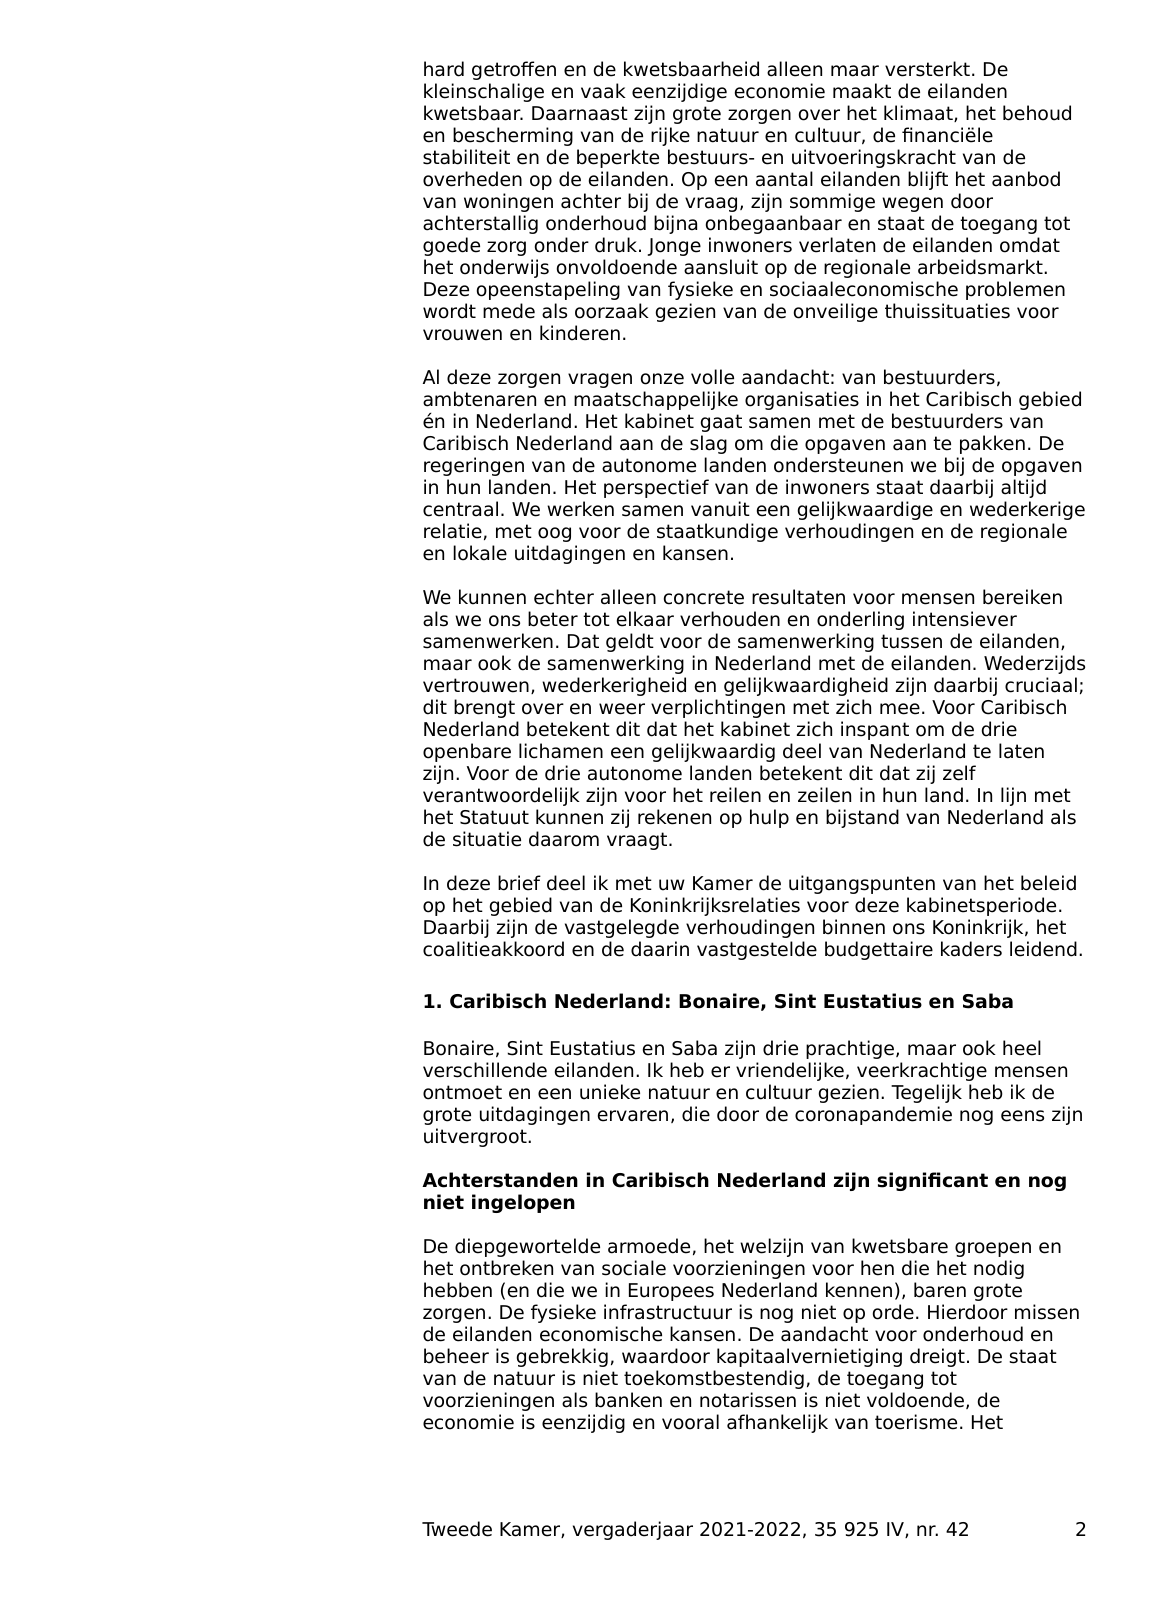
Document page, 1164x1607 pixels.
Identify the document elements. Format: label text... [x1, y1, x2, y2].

text Al deze zorgen vragen onze volle aandacht: van bestuurders, ambtenaren en maatschappelijke organisaties in het Caribisch gebied én in Nederland. Het kabinet gaat samen met de bestuurders van Caribisch Nederland aan de slag om die opgaven aan te pakken. De regeringen van de autonome landen ondersteunen we bij de opgaven in hun landen. Het perspectief van de inwoners staat daarbij altijd centraal. We werken samen vanuit een gelijkwaardige en wederkerige relatie, met oog voor de staatkundige verhoudingen en de regionale en lokale uitdagingen en kansen. [422, 367, 1087, 565]
text hard getroffen en de kwetsbaarheid alleen maar versterkt. De kleinschalige en vaak eenzijdige economie maakt de eilanden kwetsbaar. Daarnaast zijn grote zorgen over het klimaat, het behoud en bescherming van de rijke natuur en cultuur, de financiële stabiliteit en de beperkte bestuurs- en uitvoeringskracht van de overheden op de eilanden. Op een aantal eilanden blijft het aanbod van woningen achter bij de vraag, zijn sommige wegen door achterstallig onderhoud bijna onbegaanbaar en staat de toegang tot goede zorg onder druk. Jonge inwoners verlaten de eilanden omdat het onderwijs onvoldoende aansluit op de regionale arbeidsmarkt. Deze opeenstapeling van fysieke en sociaaleconomische problemen wordt mede als oorzaak gezien van de onveilige thuissituaties voor vrouwen en kinderen. [422, 59, 1087, 345]
subtitle 1. Caribisch Nederland: Bonaire, Sint Eustatius en Saba [422, 991, 1087, 1013]
text In deze brief deel ik met uw Kamer de uitgangspunten van het beleid op het gebied van de Koninkrijksrelaties voor deze kabinetsperiode. Daarbij zijn de vastgelegde verhoudingen binnen ons Koninkrijk, het coalitieakkoord en de daarin vastgestelde budgettaire kaders leidend. [422, 873, 1087, 961]
text We kunnen echter alleen concrete resultaten voor mensen bereiken als we ons beter tot elkaar verhouden en onderling intensiever samenwerken. Dat geldt voor de samenwerking tussen de eilanden, maar ook de samenwerking in Nederland met de eilanden. Wederzijds vertrouwen, wederkerigheid en gelijkwaardigheid zijn daarbij cruciaal; dit brengt over en weer verplichtingen met zich mee. Voor Caribisch Nederland betekent dit dat het kabinet zich inspant om de drie openbare lichamen een gelijkwaardig deel van Nederland te laten zijn. Voor de drie autonome landen betekent dit dat zij zelf verantwoordelijk zijn voor het reilen en zeilen in hun land. In lijn met het Statuut kunnen zij rekenen op hulp en bijstand van Nederland als de situatie daarom vraagt. [422, 587, 1087, 851]
text Bonaire, Sint Eustatius en Saba zijn drie prachtige, maar ook heel verschillende eilanden. Ik heb er vriendelijke, veerkrachtige mensen ontmoet en een unieke natuur en cultuur gezien. Tegelijk heb ik de grote uitdagingen ervaren, die door de coronapandemie nog eens zijn uitvergroot. [422, 1038, 1087, 1148]
text De diepgewortelde armoede, het welzijn van kwetsbare groepen en het ontbreken van sociale voorzieningen voor hen die het nodig hebben (en die we in Europees Nederland kennen), baren grote zorgen. De fysieke infrastructuur is nog niet op orde. Hierdoor missen de eilanden economische kansen. De aandacht voor onderhoud en beheer is gebrekkig, waardoor kapitaalvernietiging dreigt. De staat van de natuur is niet toekomstbestendig, de toegang tot voorzieningen als banken en notarissen is niet voldoende, de economie is eenzijdig en vooral afhankelijk van toerisme. Het [422, 1236, 1087, 1434]
subtitle Achterstanden in Caribisch Nederland zijn significant en nog niet ingelopen [422, 1170, 1087, 1214]
